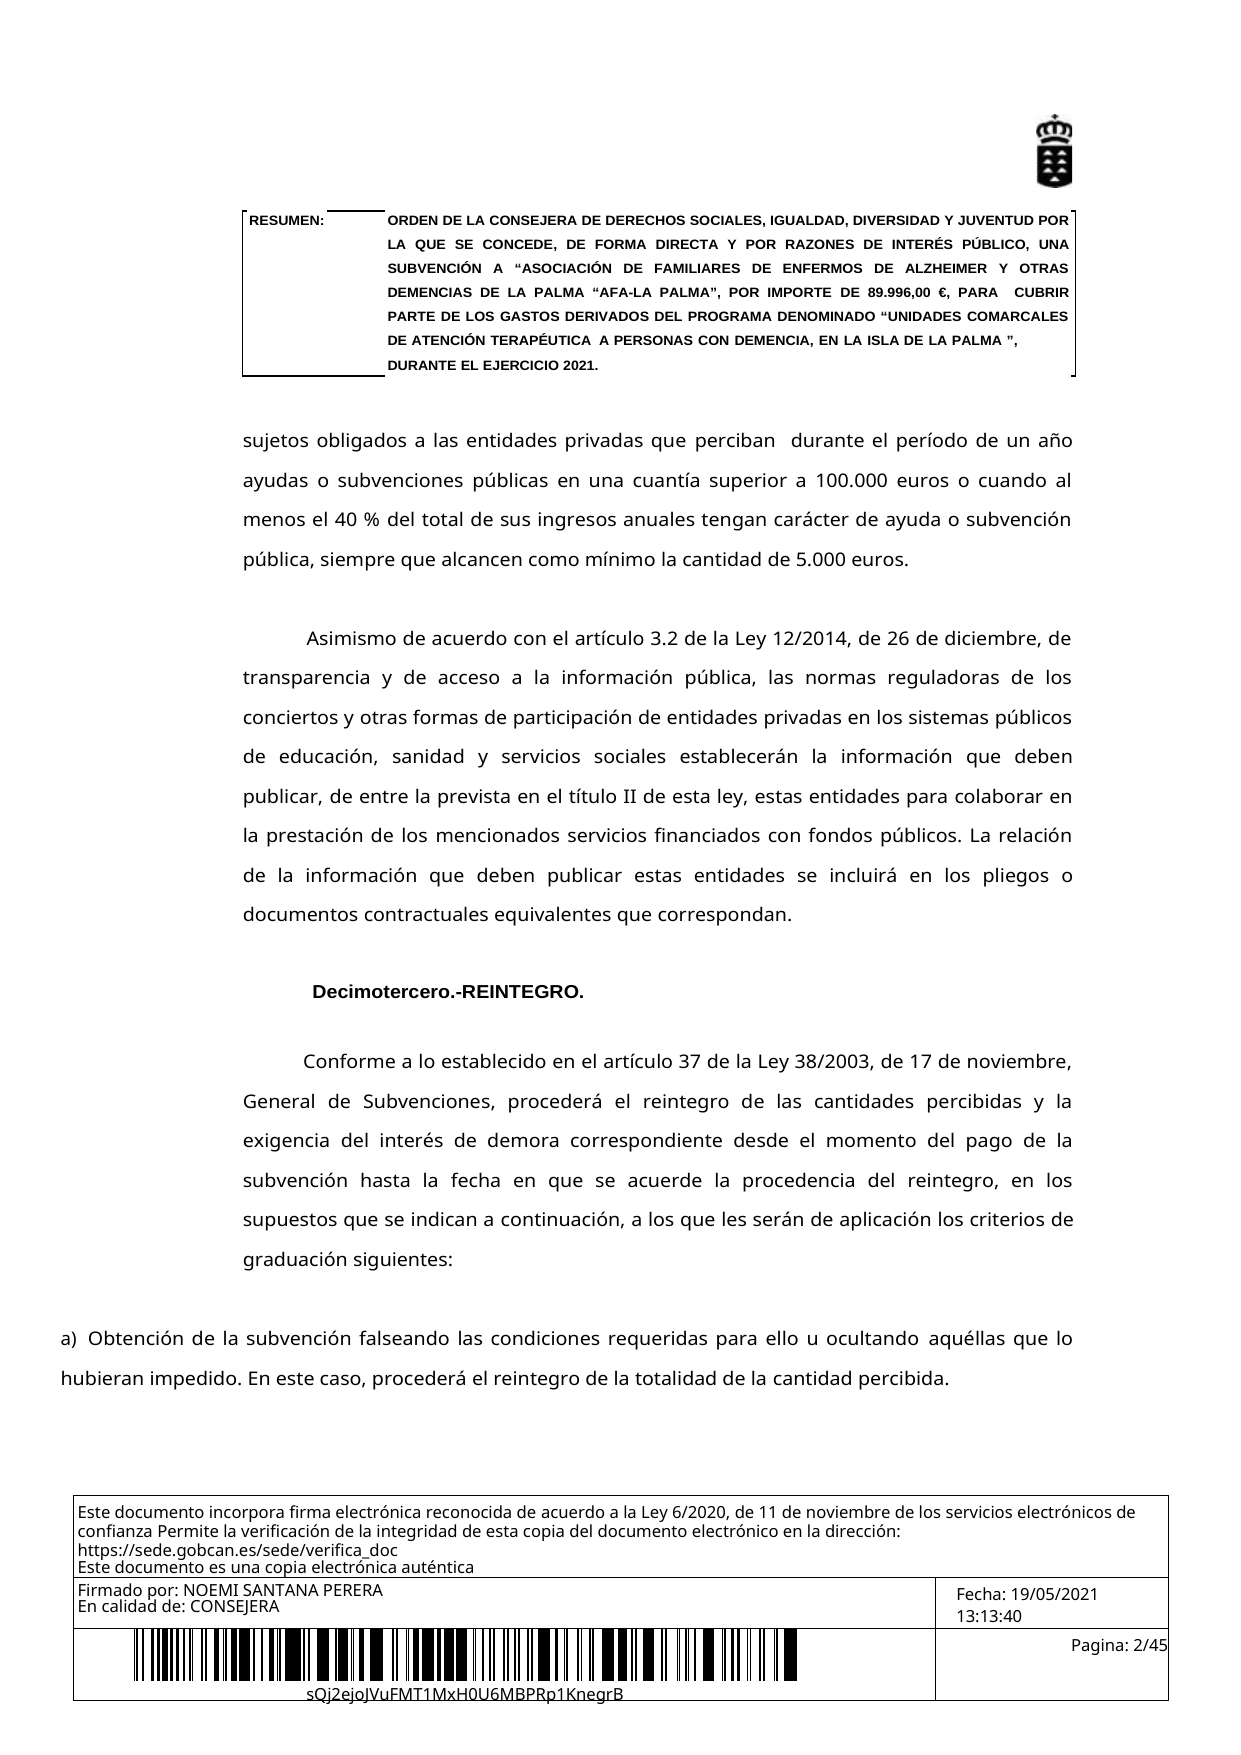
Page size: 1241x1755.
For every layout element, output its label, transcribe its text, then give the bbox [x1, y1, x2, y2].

text Conforme a lo establecido en el artículo 37 de la Ley 38/2003, de 17 de noviembre, General de Subvenciones, procederá el reintegro de las cantidades percibidas y la exigencia del interés de demora correspondiente desde el momento del pago de la subvención hasta la fecha en que se acuerde la procedencia del reintegro, en los supuestos que se indican a continuación, a los que les serán de aplicación los criterios de graduación siguientes: [243, 1048, 1074, 1271]
text sujetos obligados a las entidades privadas que perciban durante el período de un año ayudas o subvenciones públicas en una cuantía superior a 100.000 euros o cuando al menos el 40 % del total de sus ingresos anuales tengan carácter de ayuda o subvención pública, siempre que alcancen como mínimo la cantidad de 5.000 euros. [243, 427, 1073, 571]
text Asimismo de acuerdo con el artículo 3.2 de la Ley 12/2014, de 26 de diciembre, de transparencia y de acceso a la información pública, las normas reguladoras de los conciertos y otras formas de participación de entidades privadas en los sistemas públicos de educación, sanidad y servicios sociales establecerán la información que deben publicar, de entre la prevista en el título II de esta ley, estas entidades para colaborar en la prestación de los mencionados servicios financiados con fondos públicos. La relación de la información que deben publicar estas entidades se incluirá en los pliegos o documentos contractuales equivalentes que correspondan. [243, 625, 1073, 927]
list Obtención de la subvención falseando las condiciones requeridas para ello u ocultando aquéllas que lo hubieran impedido. En este caso, procederá el reintegro de la totalidad de la cantidad percibida. [60, 1325, 1073, 1390]
subtitle Decimotercero.-REINTEGRO. [312, 981, 1180, 1003]
